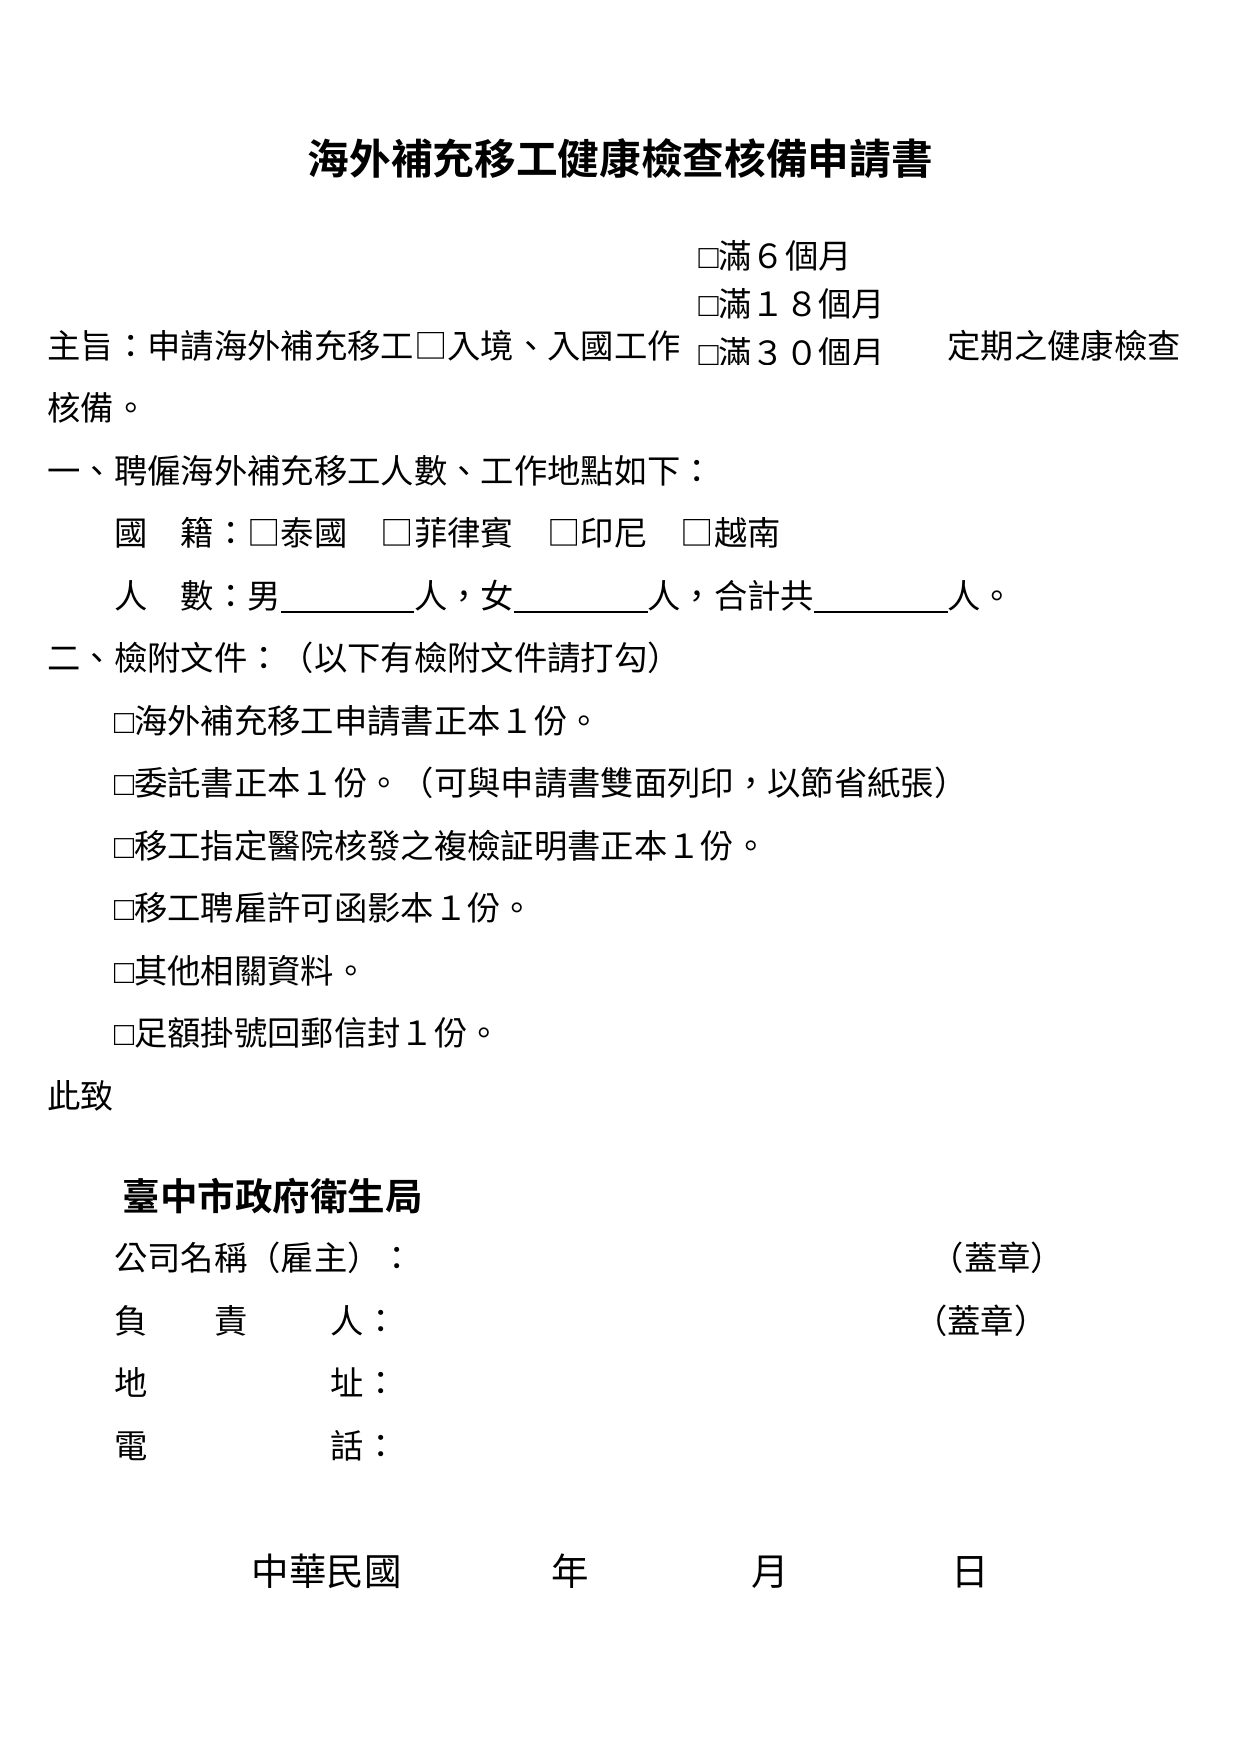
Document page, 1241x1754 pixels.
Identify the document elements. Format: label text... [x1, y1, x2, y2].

text 此致 [47, 1052, 1193, 1114]
text □滿１８個月 [698, 278, 931, 327]
text □移工聘雇許可函影本１份。 [47, 864, 1193, 927]
text 二、檢附文件：（以下有檢附文件請打勾） [47, 614, 1193, 677]
text □委託書正本１份。（可與申請書雙面列印，以節省紙張） [47, 739, 1193, 802]
text □海外補充移工申請書正本１份。 [47, 677, 1193, 739]
text □滿６個月 [698, 230, 931, 278]
text 負 責 人： （蓋章） [47, 1277, 1193, 1339]
text 人 數：男 人，女 人，合計共 人。 [47, 552, 1193, 614]
text □足額掛號回郵信封１份。 [47, 989, 1193, 1052]
text 海外補充移工健康檢查核備申請書 [47, 114, 1193, 177]
text 地 址： [47, 1339, 1193, 1402]
text □滿３０個月 [698, 327, 931, 365]
text 主旨：申請海外補充移工□入境、入國工作 定期之健康檢查核備。 [47, 302, 1193, 427]
text 國 籍：□泰國 □菲律賓 □印尼 □越南 [47, 489, 1193, 552]
text □移工指定醫院核發之複檢証明書正本１份。 [47, 802, 1193, 864]
text □其他相關資料。 [47, 927, 1193, 989]
text 臺中市政府衛生局 [47, 1152, 1193, 1214]
text 電 話： [47, 1402, 1193, 1464]
text 公司名稱（雇主）： （蓋章） [47, 1214, 1193, 1277]
text 一、聘僱海外補充移工人數、工作地點如下： [47, 427, 1193, 489]
text 中華民國 年 月 日 [47, 1527, 1193, 1589]
